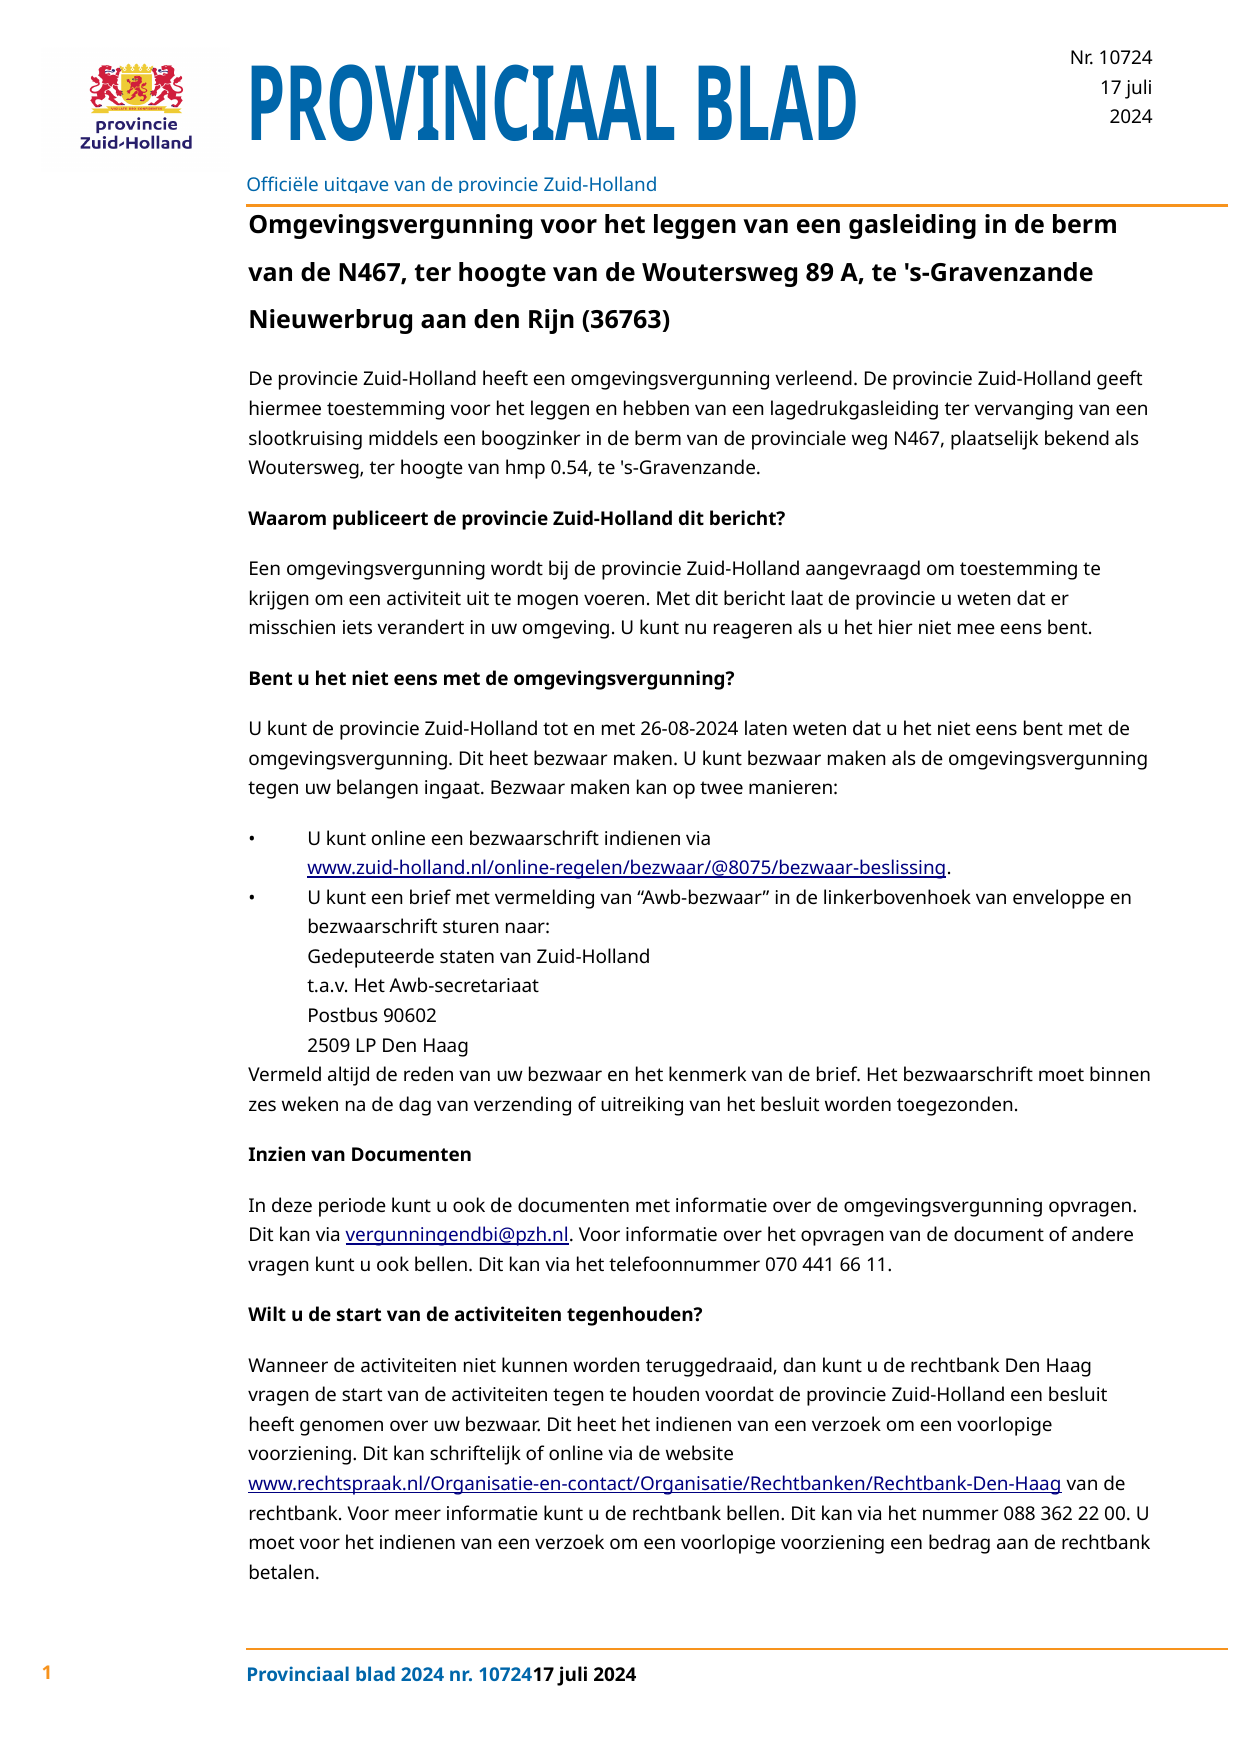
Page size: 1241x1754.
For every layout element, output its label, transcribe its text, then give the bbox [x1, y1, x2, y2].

text U kunt de provincie Zuid-Holland tot en met 26-08-2024 laten weten dat u het niet eens bent met de omgevingsvergunning. Dit heet bezwaar maken. U kunt bezwaar maken als de omgevingsvergunning tegen uw belangen ingaat. Bezwaar maken kan op twee manieren: [248, 715, 1152, 800]
text Wilt u de start van de activiteiten tegenhouden? [248, 1301, 1152, 1327]
list U kunt een brief met vermelding van “Awb-bezwaar” in de linkerbovenhoek van enveloppe en bezwaarschrift sturen naar: [248, 884, 1152, 939]
text Vermeld altijd de reden van uw bezwaar en het kenmerk van de brief. Het bezwaarschrift moet binnen zes weken na de dag van verzending of uitreiking van het besluit worden toegezonden. [248, 1061, 1152, 1117]
list t.a.v. Het Awb-secretariaat [248, 973, 1152, 998]
text Waarom publiceert de provincie Zuid-Holland dit bericht? [248, 505, 1152, 530]
text Bent u het niet eens met de omgevingsvergunning? [248, 665, 1152, 690]
text De provincie Zuid-Holland heeft een omgevingsvergunning verleend. De provincie Zuid-Holland geeft hiermee toestemming voor het leggen en hebben van een lagedrukgasleiding ter vervanging van een slootkruising middels een boogzinker in de berm van de provinciale weg N467, plaatselijk bekend als Woutersweg, ter hoogte van hmp 0.54, te 's-Gravenzande. [248, 366, 1152, 480]
text Wanneer de activiteiten niet kunnen worden teruggedraaid, dan kunt u de rechtbank Den Haag vragen de start van de activiteiten tegen te houden voordat de provincie Zuid-Holland een besluit heeft genomen over uw bezwaar. Dit heet het indienen van een verzoek om een voorlopige voorziening. Dit kan schriftelijk of online via de website www.rechtspraak.nl/Organisatie-en-contact/Organisatie/Rechtbanken/Rechtbank-Den-Haag van de rechtbank. Voor meer informatie kunt u de rechtbank bellen. Dit kan via het nummer 088 362 22 00. U moet voor het indienen van een verzoek om een voorlopige voorziening een bedrag aan de rechtbank betalen. [248, 1352, 1152, 1584]
picture [41, 47, 231, 172]
list U kunt online een bezwaarschrift indienen via www.zuid-holland.nl/online-regelen/bezwaar/@8075/bezwaar-beslissing. [248, 825, 1152, 880]
text Inzien van Documenten [248, 1141, 1152, 1167]
list Postbus 90602 [248, 1002, 1152, 1028]
text Een omgevingsvergunning wordt bij de provincie Zuid-Holland aangevraagd om toestemming te krijgen om een activiteit uit te mogen voeren. Met dit bericht laat de provincie u weten dat er misschien iets verandert in uw omgeving. U kunt nu reageren als u het hier niet mee eens bent. [248, 555, 1152, 640]
text Omgevingsvergunning voor het leggen van een gasleiding in de berm van de N467, ter hoogte van de Woutersweg 89 A, te 's-Gravenzande Nieuwerbrug aan den Rijn (36763) [248, 207, 1152, 336]
text In deze periode kunt u ook de documenten met informatie over de omgevingsvergunning opvragen. Dit kan via vergunningendbi@pzh.nl. Voor informatie over het opvragen van de document of andere vragen kunt u ook bellen. Dit kan via het telefoonnummer 070 441 66 11. [248, 1192, 1152, 1277]
list 2509 LP Den Haag [248, 1032, 1152, 1057]
list Gedeputeerde staten van Zuid-Holland [248, 943, 1152, 969]
